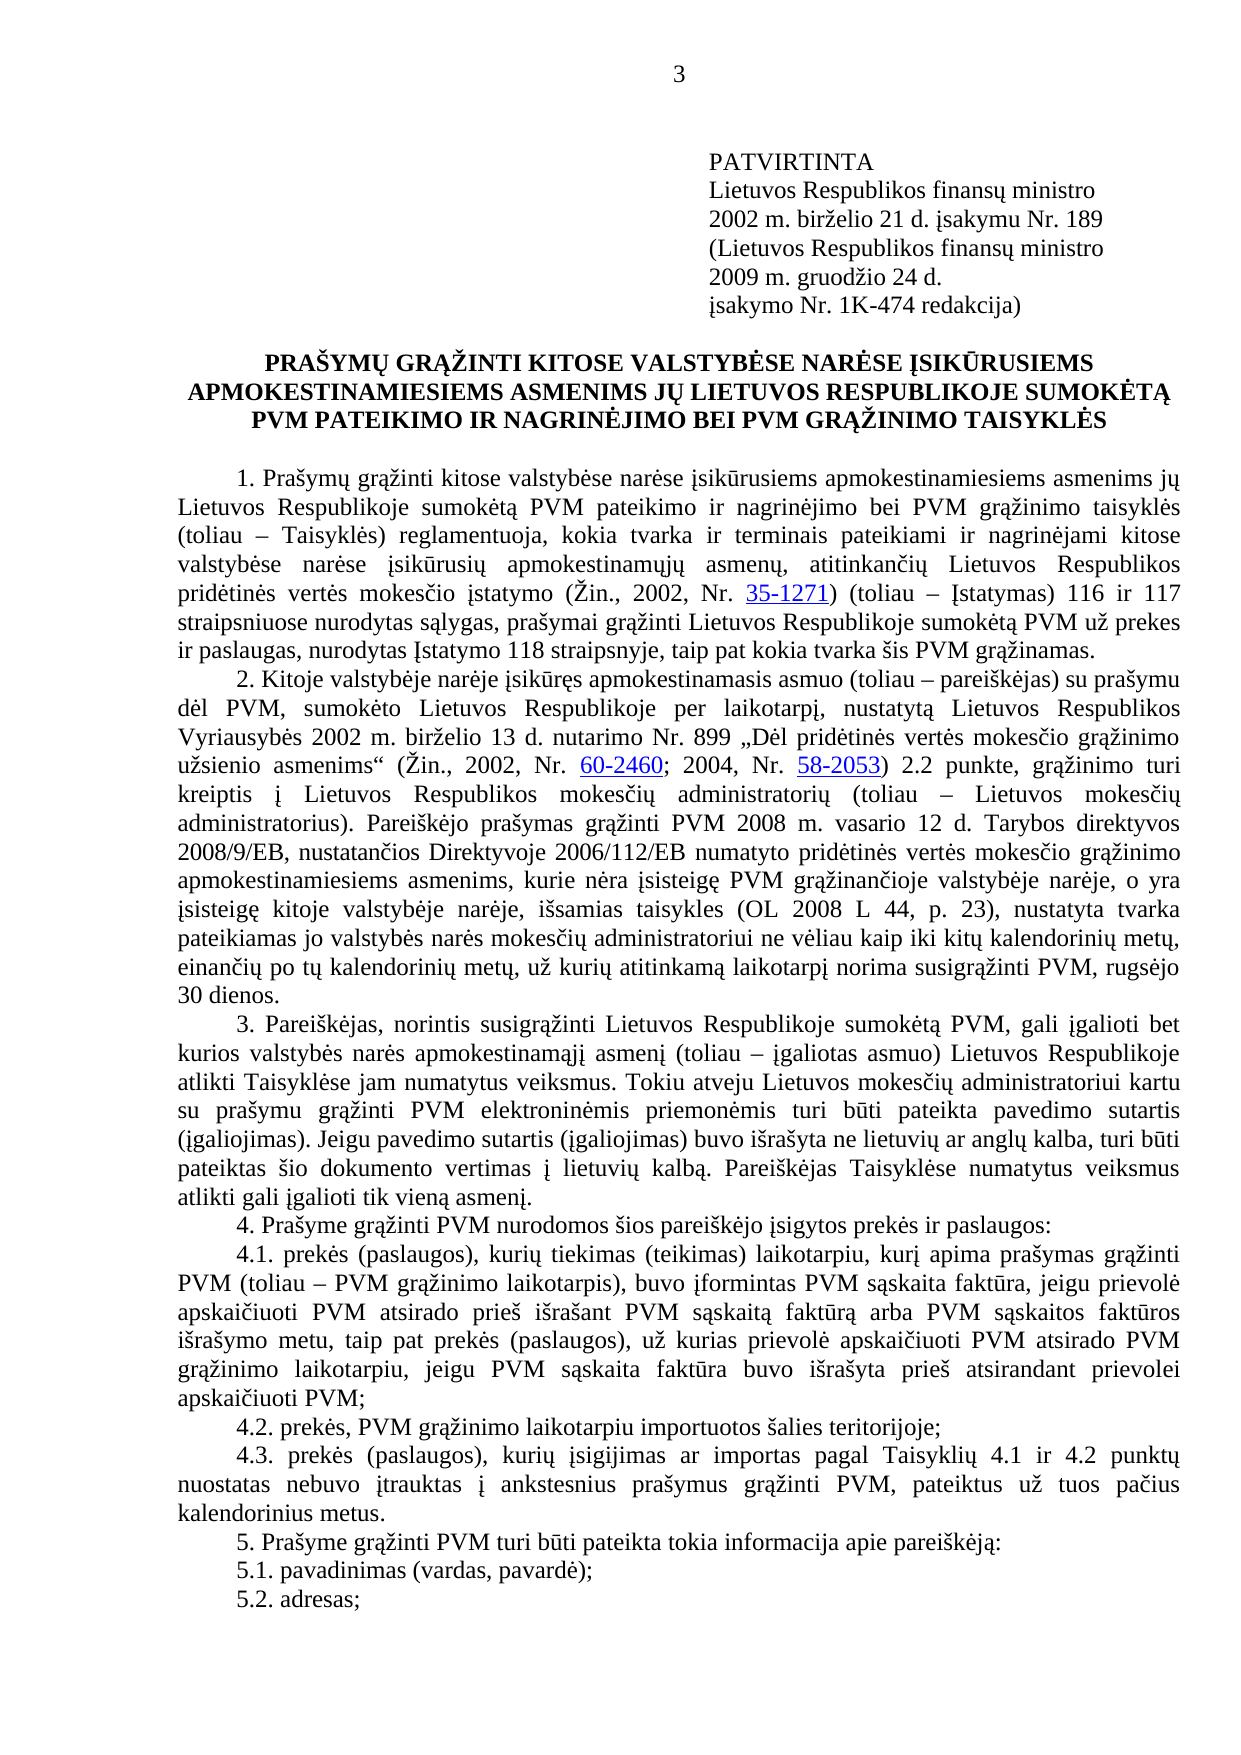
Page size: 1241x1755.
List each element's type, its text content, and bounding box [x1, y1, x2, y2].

text 3. Pareiškėjas, norintis susigrąžinti Lietuvos Respublikoje sumokėtą PVM, gali įgalioti bet kurios valstybės narės apmokestinamąjį asmenį (toliau – įgaliotas asmuo) Lietuvos Respublikoje atlikti Taisyklėse jam numatytus veiksmus. Tokiu atveju Lietuvos mokesčių administratoriui kartu su prašymu grąžinti PVM elektroninėmis priemonėmis turi būti pateikta pavedimo sutartis (įgaliojimas). Jeigu pavedimo sutartis (įgaliojimas) buvo išrašyta ne lietuvių ar anglų kalba, turi būti pateiktas šio dokumento vertimas į lietuvių kalbą. Pareiškėjas Taisyklėse numatytus veiksmus atlikti gali įgalioti tik vieną asmenį. [177, 1009, 1181, 1211]
text 2009 m. gruodžio 24 d. [177, 262, 1181, 291]
text 4. Prašyme grąžinti PVM nurodomos šios pareiškėjo įsigytos prekės ir paslaugos: [177, 1211, 1181, 1239]
text PRAŠYMŲ GRĄŽINTI KITOSE VALSTYBĖSE NARĖSE ĮSIKŪRUSIEMS APMOKESTINAMIESIEMS ASMENIMS JŲ LIETUVOS RESPUBLIKOJE SUMOKĖTĄ PVM PATEIKIMO IR NAGRINĖJIMO BEI PVM GRĄŽINIMO TAISYKLĖS [177, 348, 1181, 434]
text 5.2. adresas; [177, 1584, 1181, 1613]
text 5. Prašyme grąžinti PVM turi būti pateikta tokia informacija apie pareiškėją: [177, 1527, 1181, 1556]
text 4.3. prekės (paslaugos), kurių įsigijimas ar importas pagal Taisyklių 4.1 ir 4.2 punktų nuostatas nebuvo įtrauktas į ankstesnius prašymus grąžinti PVM, pateiktus už tuos pačius kalendorinius metus. [177, 1441, 1181, 1527]
text įsakymo Nr. 1K-474 redakcija) [177, 291, 1181, 319]
text 4.2. prekės, PVM grąžinimo laikotarpiu importuotos šalies teritorijoje; [177, 1412, 1181, 1441]
text Lietuvos Respublikos finansų ministro [177, 176, 1181, 204]
text (Lietuvos Respublikos finansų ministro [177, 233, 1181, 262]
text 2. Kitoje valstybėje narėje įsikūręs apmokestinamasis asmuo (toliau – pareiškėjas) su prašymu dėl PVM, sumokėto Lietuvos Respublikoje per laikotarpį, nustatytą Lietuvos Respublikos Vyriausybės 2002 m. birželio 13 d. nutarimo Nr. 899 „Dėl pridėtinės vertės mokesčio grąžinimo užsienio asmenims“ (Žin., 2002, Nr. 60-2460; 2004, Nr. 58-2053) 2.2 punkte, grąžinimo turi kreiptis į Lietuvos Respublikos mokesčių administratorių (toliau – Lietuvos mokesčių administratorius). Pareiškėjo prašymas grąžinti PVM 2008 m. vasario 12 d. Tarybos direktyvos 2008/9/EB, nustatančios Direktyvoje 2006/112/EB numatyto pridėtinės vertės mokesčio grąžinimo apmokestinamiesiems asmenims, kurie nėra įsisteigę PVM grąžinančioje valstybėje narėje, o yra įsisteigę kitoje valstybėje narėje, išsamias taisykles (OL 2008 L 44, p. 23), nustatyta tvarka pateikiamas jo valstybės narės mokesčių administratoriui ne vėliau kaip iki kitų kalendorinių metų, einančių po tų kalendorinių metų, už kurių atitinkamą laikotarpį norima susigrąžinti PVM, rugsėjo 30 dienos. [177, 664, 1181, 1009]
text 4.1. prekės (paslaugos), kurių tiekimas (teikimas) laikotarpiu, kurį apima prašymas grąžinti PVM (toliau – PVM grąžinimo laikotarpis), buvo įformintas PVM sąskaita faktūra, jeigu prievolė apskaičiuoti PVM atsirado prieš išrašant PVM sąskaitą faktūrą arba PVM sąskaitos faktūros išrašymo metu, taip pat prekės (paslaugos), už kurias prievolė apskaičiuoti PVM atsirado PVM grąžinimo laikotarpiu, jeigu PVM sąskaita faktūra buvo išrašyta prieš atsirandant prievolei apskaičiuoti PVM; [177, 1239, 1181, 1412]
text 2002 m. birželio 21 d. įsakymu Nr. 189 [177, 204, 1181, 233]
text 5.1. pavadinimas (vardas, pavardė); [177, 1556, 1181, 1584]
text PATVIRTINTA [177, 147, 1181, 176]
text 1. Prašymų grąžinti kitose valstybėse narėse įsikūrusiems apmokestinamiesiems asmenims jų Lietuvos Respublikoje sumokėtą PVM pateikimo ir nagrinėjimo bei PVM grąžinimo taisyklės (toliau – Taisyklės) reglamentuoja, kokia tvarka ir terminais pateikiami ir nagrinėjami kitose valstybėse narėse įsikūrusių apmokestinamųjų asmenų, atitinkančių Lietuvos Respublikos pridėtinės vertės mokesčio įstatymo (Žin., 2002, Nr. 35-1271) (toliau – Įstatymas) 116 ir 117 straipsniuose nurodytas sąlygas, prašymai grąžinti Lietuvos Respublikoje sumokėtą PVM už prekes ir paslaugas, nurodytas Įstatymo 118 straipsnyje, taip pat kokia tvarka šis PVM grąžinamas. [177, 463, 1181, 664]
